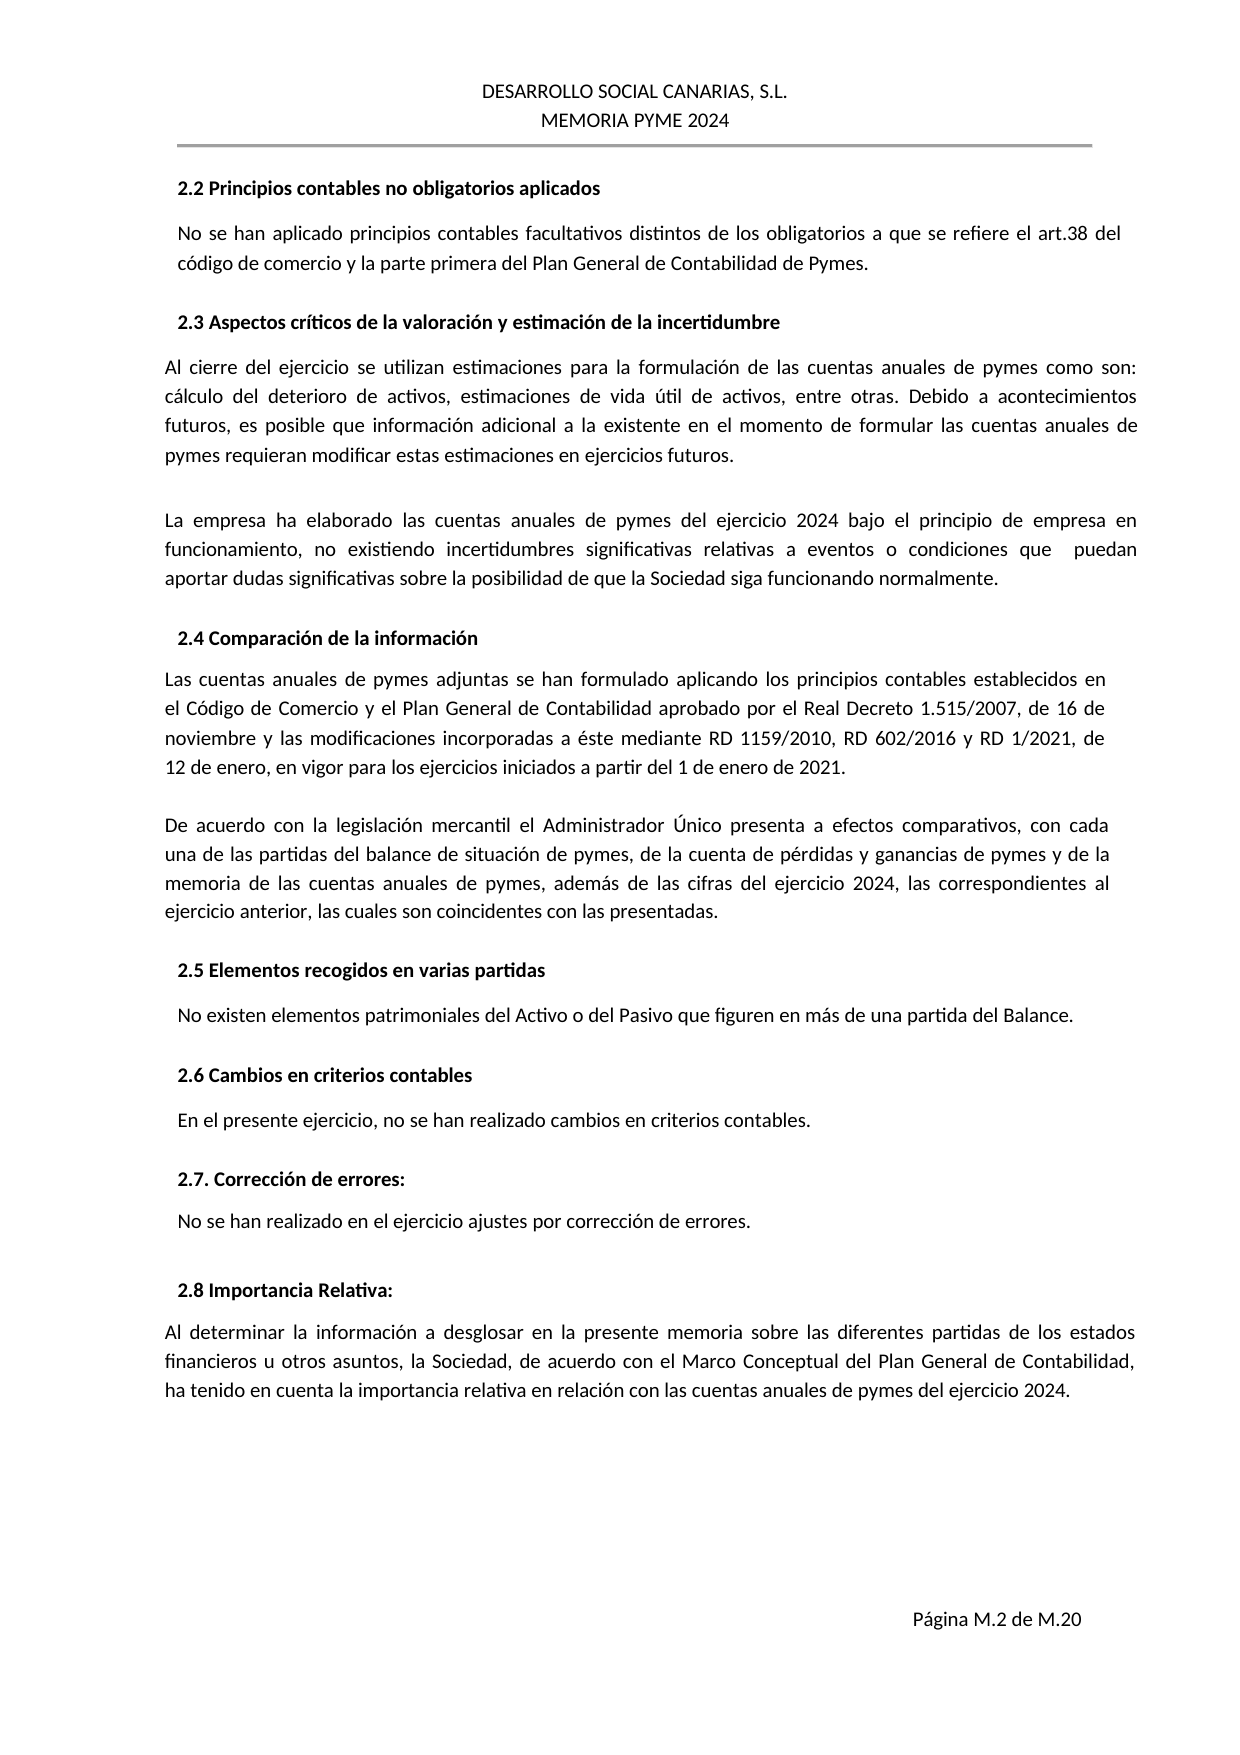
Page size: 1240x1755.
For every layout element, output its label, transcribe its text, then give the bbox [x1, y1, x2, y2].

text La empresa ha elaborado las cuentas anuales de pymes del ejercicio 2024 bajo el principio de empresa en funcionamiento, no existiendo incertidumbres significativas relativas a eventos o condiciones que puedan aportar dudas significativas sobre la posibilidad de que la Sociedad siga funcionando normalmente. [164, 507, 1138, 591]
text Al cierre del ejercicio se utilizan estimaciones para la formulación de las cuentas anuales de pymes como son: cálculo del deterioro de activos, estimaciones de vida útil de activos, entre otras. Debido a acontecimientos futuros, es posible que información adicional a la existente en el momento de formular las cuentas anuales de pymes requieran modificar estas estimaciones en ejercicios futuros. [164, 354, 1138, 467]
text En el presente ejercicio, no se han realizado cambios en criterios contables. [177, 1107, 1150, 1132]
list Principios contables no obligatorios aplicados [177, 176, 1150, 201]
text No se han realizado en el ejercicio ajustes por corrección de errores. [177, 1208, 1150, 1233]
text No se han aplicado principios contables facultativos distintos de los obligatorios a que se refiere el art.38 del código de comercio y la parte primera del Plan General de Contabilidad de Pymes. [177, 221, 1150, 275]
text No existen elementos patrimoniales del Activo o del Pasivo que figuren en más de una partida del Balance. [177, 1003, 1150, 1028]
list Elementos recogidos en varias partidas [177, 958, 1150, 983]
text Al determinar la información a desglosar en la presente memoria sobre las diferentes partidas de los estados financieros u otros asuntos, la Sociedad, de acuerdo con el Marco Conceptual del Plan General de Contabilidad, ha tenido en cuenta la importancia relativa en relación con las cuentas anuales de pymes del ejercicio 2024. [164, 1319, 1136, 1403]
list Comparación de la información [177, 625, 1150, 650]
text De acuerdo con la legislación mercantil el Administrador Único presenta a efectos comparativos, con cada una de las partidas del balance de situación de pymes, de la cuenta de pérdidas y ganancias de pymes y de la memoria de las cuentas anuales de pymes, además de las cifras del ejercicio 2024, las correspondientes al ejercicio anterior, las cuales son coincidentes con las presentadas. [164, 812, 1110, 924]
subtitle 2.8 Importancia Relativa: [177, 1277, 1150, 1303]
list Cambios en criterios contables [177, 1062, 1150, 1087]
text Las cuentas anuales de pymes adjuntas se han formulado aplicando los principios contables establecidos en el Código de Comercio y el Plan General de Contabilidad aprobado por el Real Decreto 1.515/2007, de 16 de noviembre y las modificaciones incorporadas a éste mediante RD 1159/2010, RD 602/2016 y RD 1/2021, de 12 de enero, en vigor para los ejercicios iniciados a partir del 1 de enero de 2021. [164, 666, 1106, 779]
subtitle 2.7. Corrección de errores: [177, 1167, 1150, 1192]
list Aspectos críticos de la valoración y estimación de la incertidumbre [177, 309, 1150, 335]
